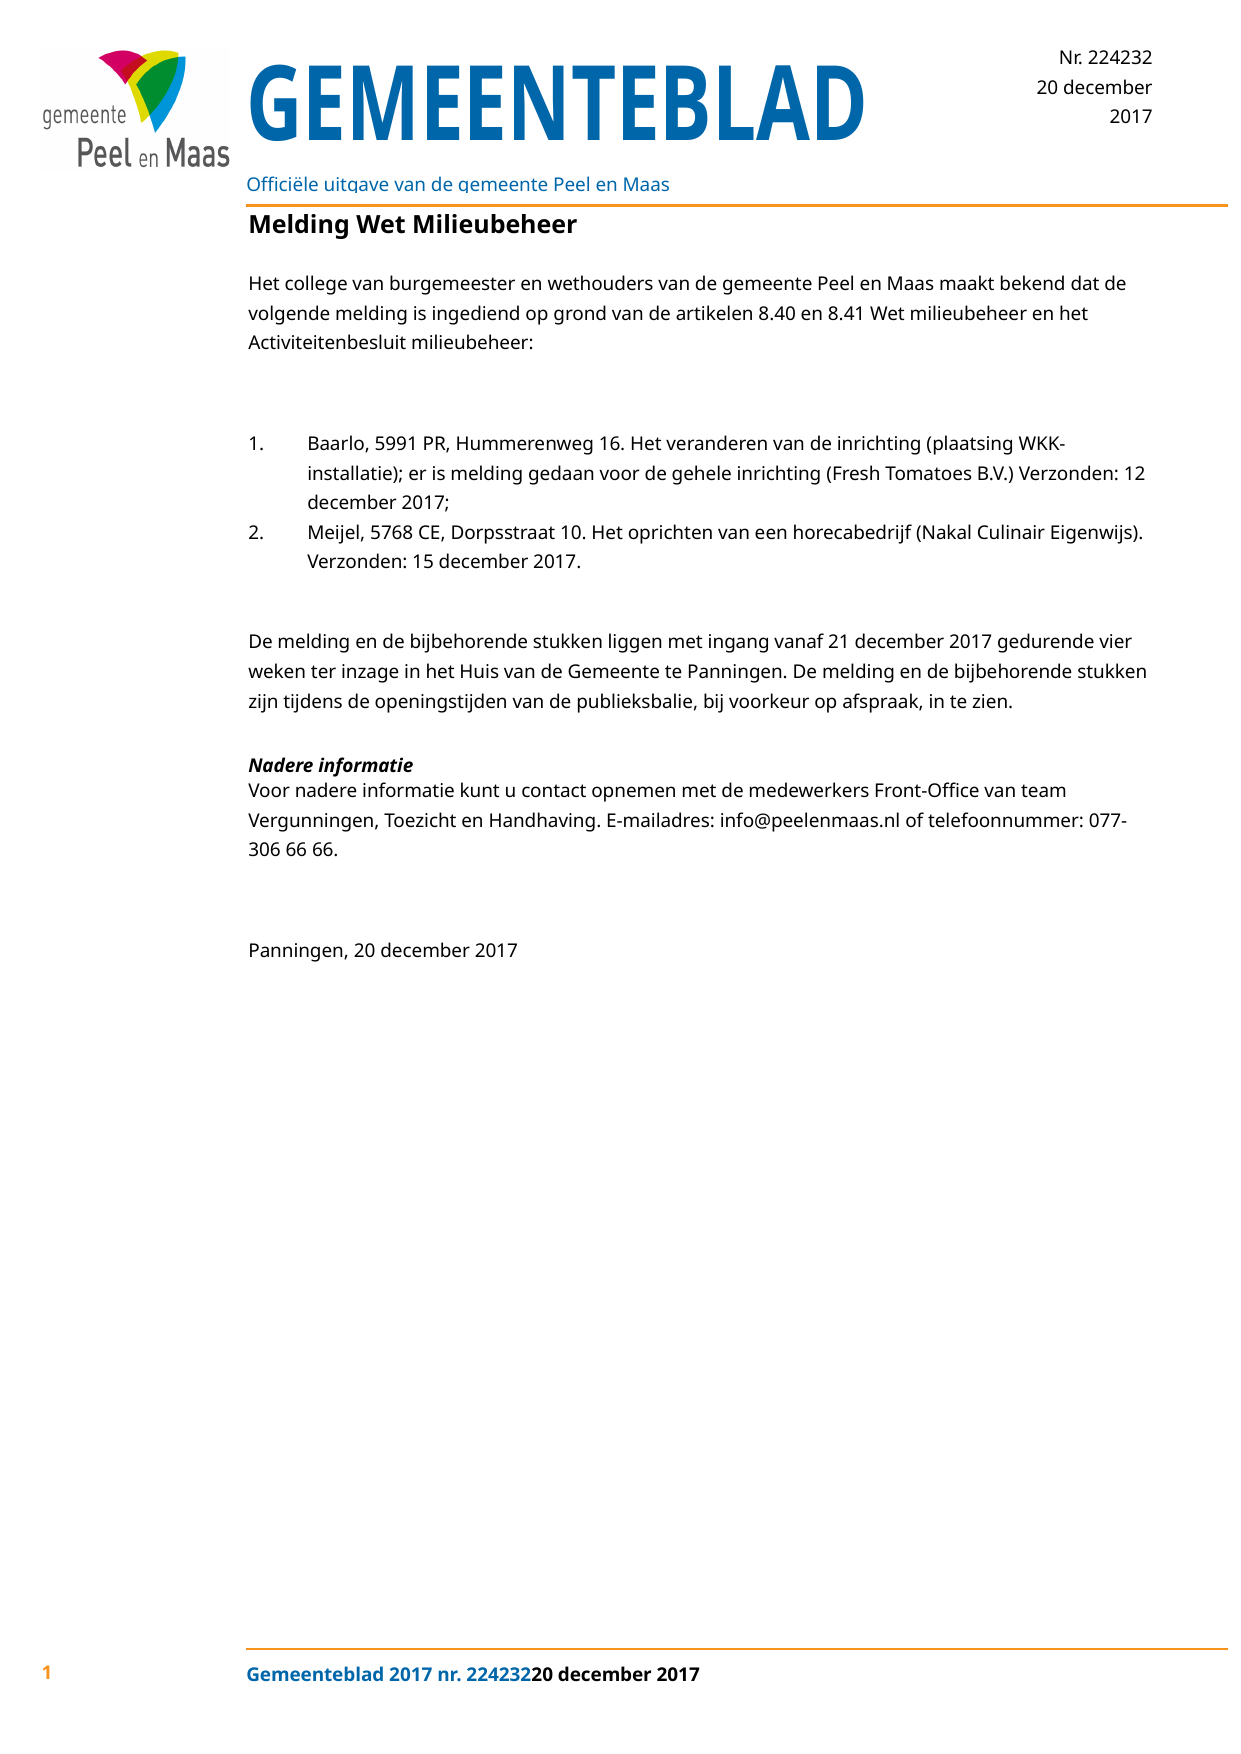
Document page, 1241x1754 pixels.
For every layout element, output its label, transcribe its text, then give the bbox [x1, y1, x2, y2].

text Het college van burgemeester en wethouders van de gemeente Peel en Maas maakt bekend dat de volgende melding is ingediend op grond van de artikelen 8.40 en 8.41 Wet milieubeheer en het Activiteitenbesluit milieubeheer: [248, 270, 1152, 355]
list Meijel, 5768 CE, Dorpsstraat 10. Het oprichten van een horecabedrijf (Nakal Culinair Eigenwijs). Verzonden: 15 december 2017. [248, 519, 1152, 574]
list Baarlo, 5991 PR, Hummerenweg 16. Het veranderen van de inrichting (plaatsing WKK-installatie); er is melding gedaan voor de gehele inrichting (Fresh Tomatoes B.V.) Verzonden: 12 december 2017; [248, 430, 1152, 515]
text Panningen, 20 december 2017 [248, 937, 1152, 963]
picture [41, 47, 231, 172]
text Nadere informatie [248, 752, 1152, 777]
text De melding en de bijbehorende stukken liggen met ingang vanaf 21 december 2017 gedurende vier weken ter inzage in het Huis van de Gemeente te Panningen. De melding en de bijbehorende stukken zijn tijdens de openingstijden van de publieksbalie, bij voorkeur op afspraak, in te zien. [248, 629, 1152, 713]
text Melding Wet Milieubeheer [248, 207, 1152, 241]
text Voor nadere informatie kunt u contact opnemen met de medewerkers Front-Office van team Vergunningen, Toezicht en Handhaving. E-mailadres: info@peelenmaas.nl of telefoonnummer: 077- 306 66 66. [248, 777, 1152, 862]
